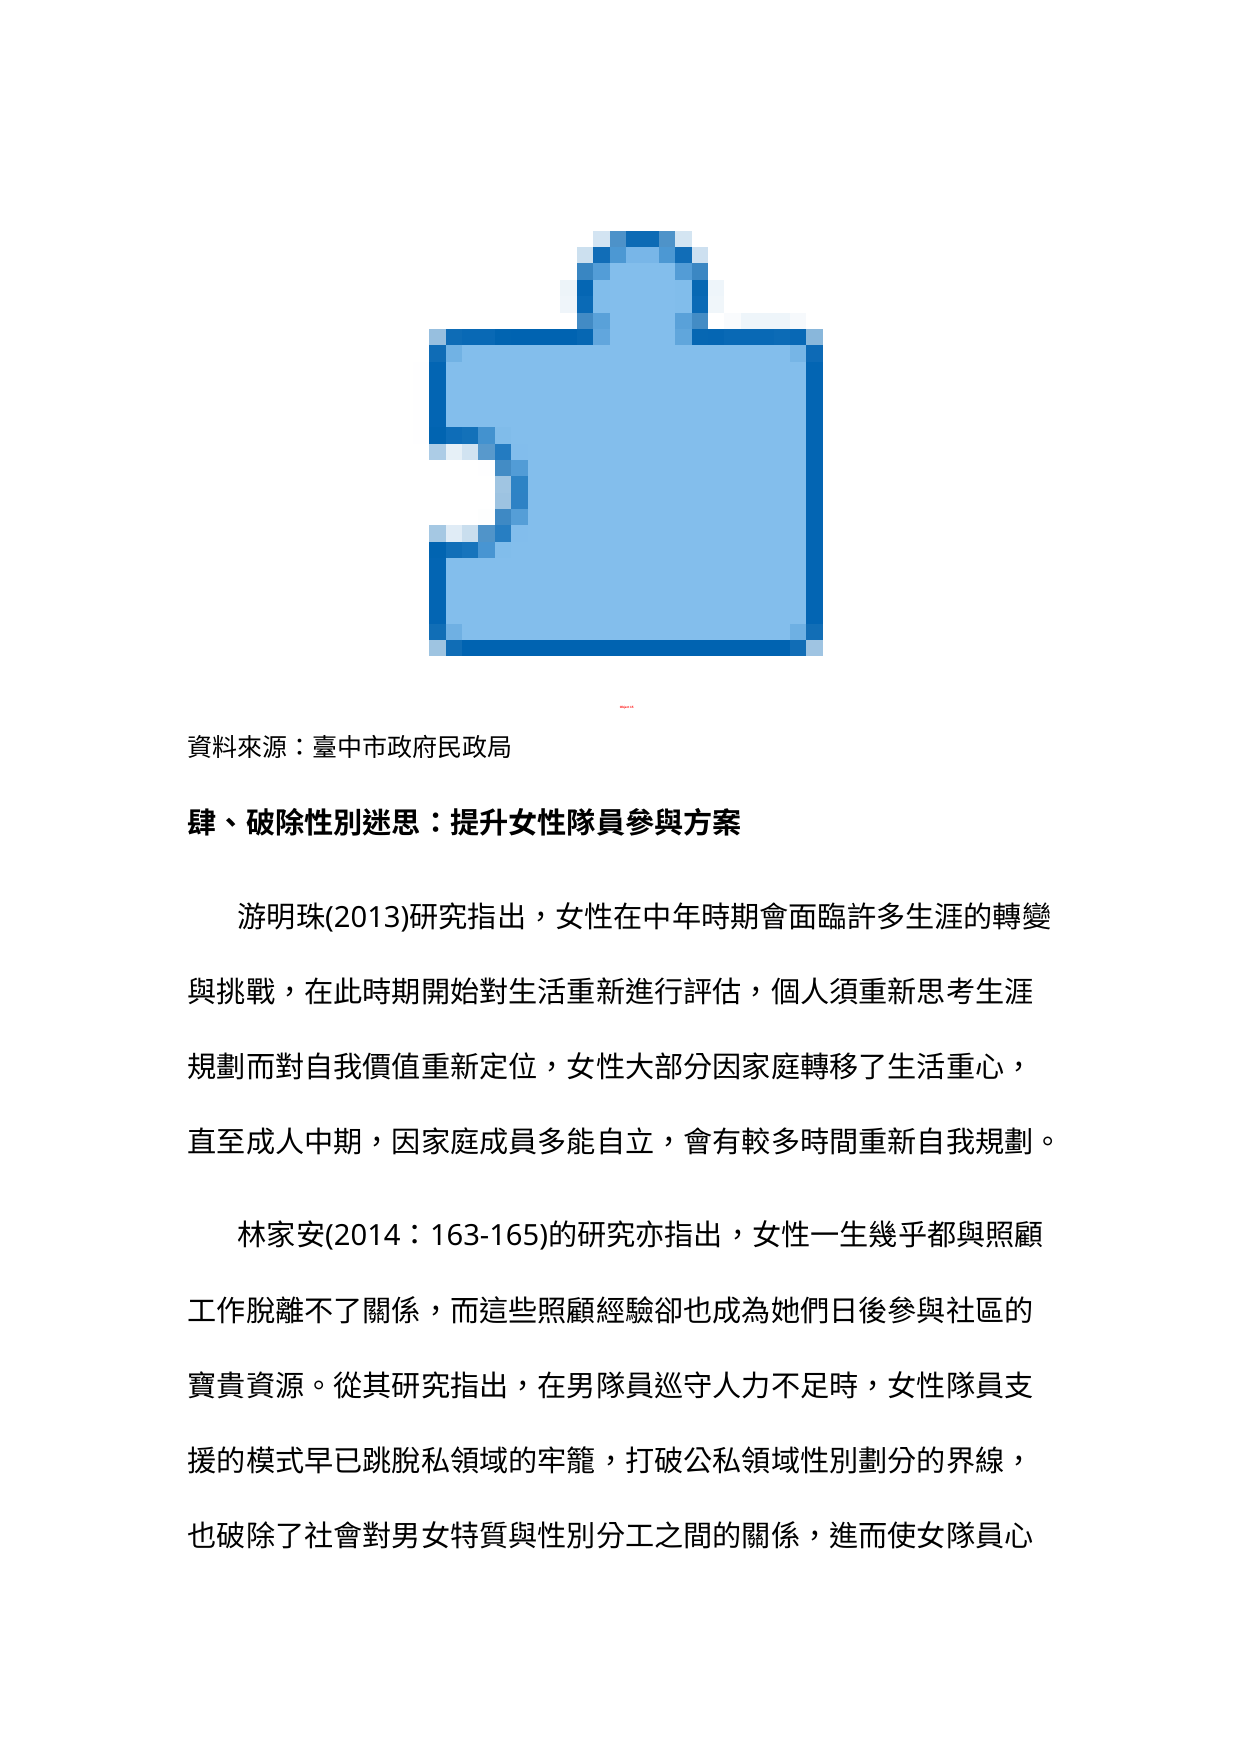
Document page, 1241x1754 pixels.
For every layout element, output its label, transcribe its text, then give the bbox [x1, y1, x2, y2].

text 資料來源：臺中市政府民政局 [187, 727, 1053, 764]
text 肆、破除性別迷思：提升女性隊員參與方案 [187, 783, 1053, 858]
text 林家安(2014：163-165)的研究亦指出，女性一生幾乎都與照顧工作脫離不了關係，而這些照顧經驗卻也成為她們日後參與社區的寶貴資源。從其研究指出，在男隊員巡守人力不足時，女性隊員支援的模式早已跳脫私領域的牢籠，打破公私領域性別劃分的界線，也破除了社會對男女特質與性別分工之間的關係，進而使女隊員心 [187, 1196, 1053, 1571]
text 游明珠(2013)研究指出，女性在中年時期會面臨許多生涯的轉變與挑戰，在此時期開始對生活重新進行評估，個人須重新思考生涯規劃而對自我價值重新定位，女性大部分因家庭轉移了生活重心，直至成人中期，因家庭成員多能自立，會有較多時間重新自我規劃。 [187, 877, 1053, 1177]
